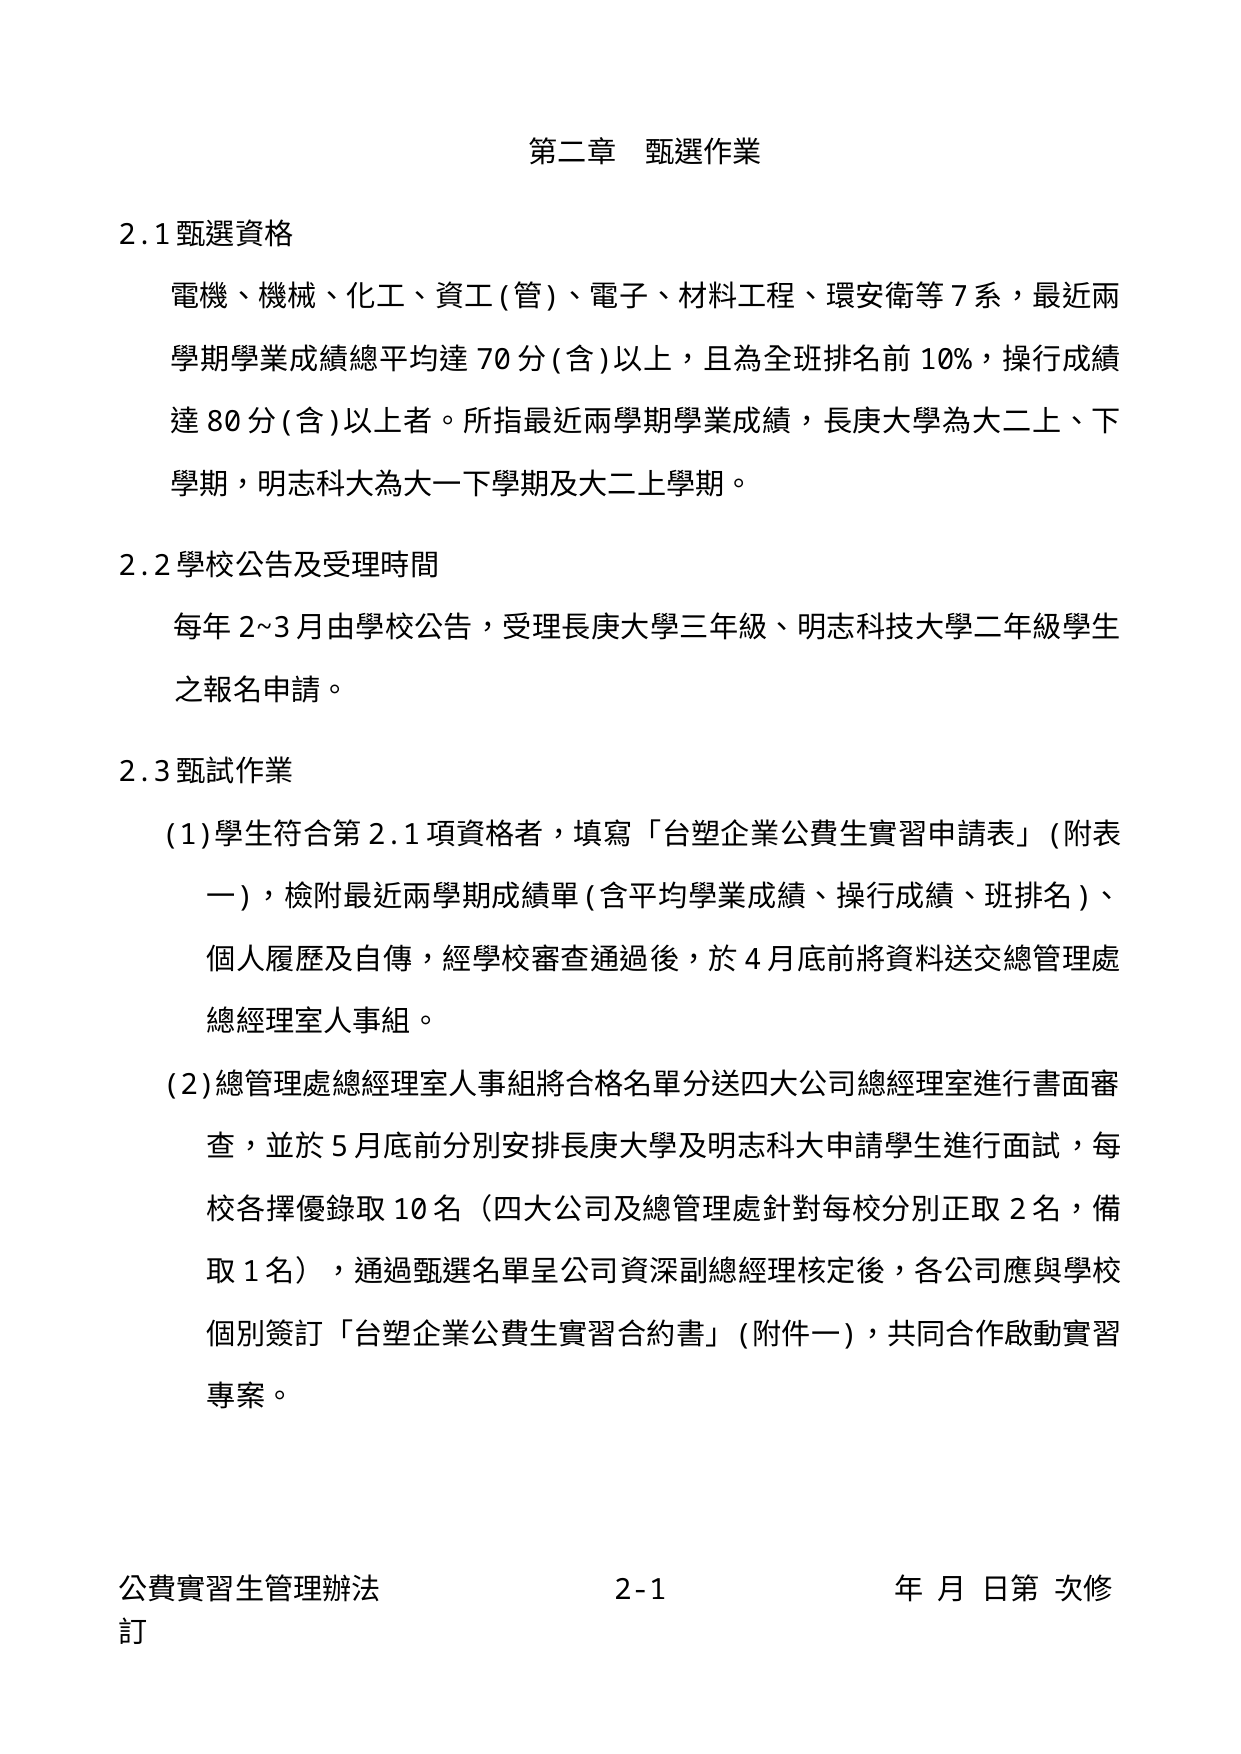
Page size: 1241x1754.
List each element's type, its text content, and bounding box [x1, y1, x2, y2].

text 2.3甄試作業 [118, 727, 1122, 790]
text 電機、機械、化工、資工(管)、電子、材料工程、環安衛等7系，最近兩學期學業成績總平均達70分(含)以上，且為全班排名前10%，操行成績達80分(含)以上者。所指最近兩學期學業成績，長庚大學為大二上、下學期，明志科大為大一下學期及大二上學期。 [170, 252, 1122, 502]
text 2.1甄選資格 [118, 190, 1122, 252]
text (2)總管理處總經理室人事組將合格名單分送四大公司總經理室進行書面審查，並於5月底前分別安排長庚大學及明志科大申請學生進行面試，每校各擇優錄取10名（四大公司及總管理處針對每校分別正取2名，備取1名），通過甄選名單呈公司資深副總經理核定後，各公司應與學校個別簽訂「台塑企業公費生實習合約書」(附件一)，共同合作啟動實習專案。 [163, 1040, 1122, 1415]
text 2.2學校公告及受理時間 [118, 521, 1122, 583]
text (1)學生符合第2.1項資格者，填寫「台塑企業公費生實習申請表」(附表一)，檢附最近兩學期成績單(含平均學業成績、操行成績、班排名)、個人履歷及自傳，經學校審查通過後，於4月底前將資料送交總管理處總經理室人事組。 [162, 790, 1122, 1040]
text 每年2~3月由學校公告，受理長庚大學三年級、明志科技大學二年級學生之報名申請。 [173, 583, 1122, 708]
text 第二章 甄選作業 [168, 108, 1122, 171]
